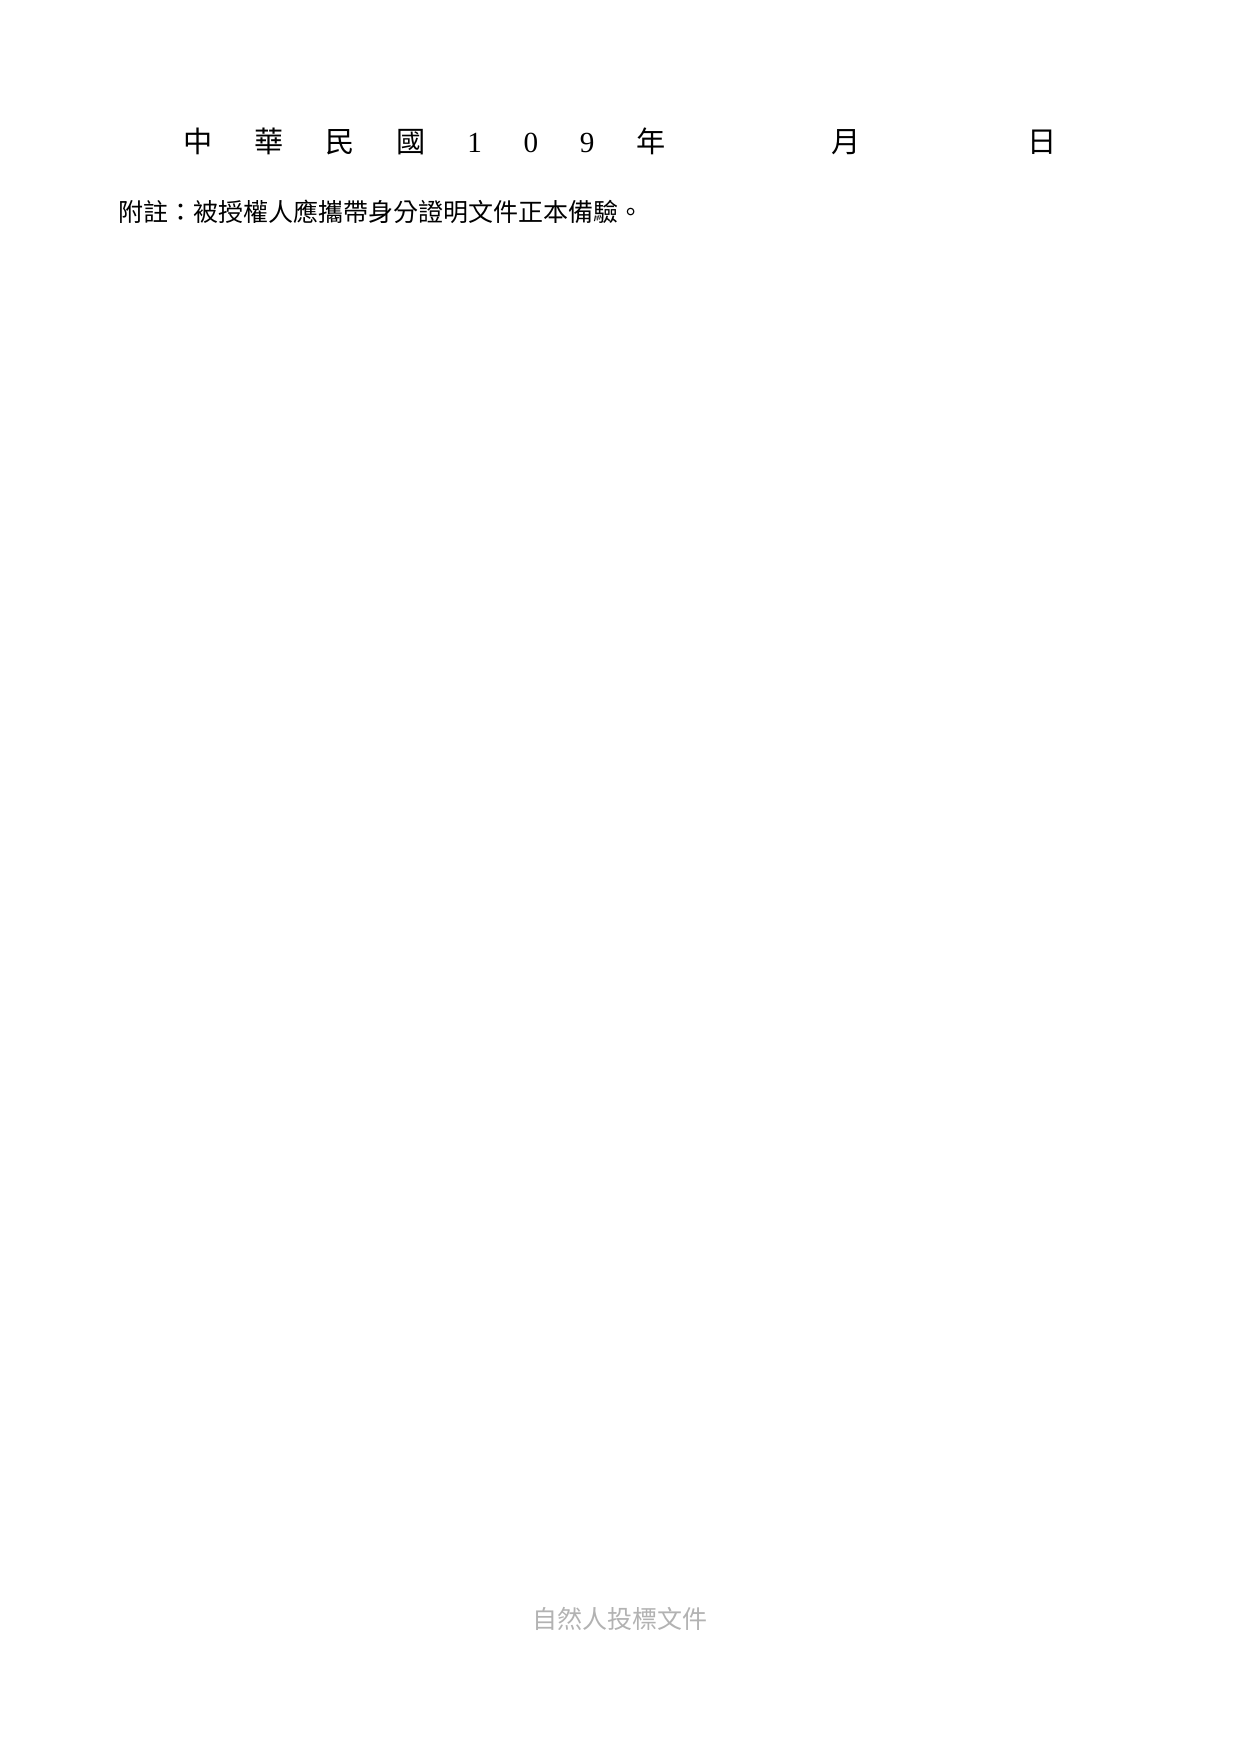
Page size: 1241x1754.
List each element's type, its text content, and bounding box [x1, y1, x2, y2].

text 附註：被授權人應攜帶身分證明文件正本備驗。 [118, 193, 1122, 229]
text 中華民國109年月日 [118, 118, 1122, 160]
